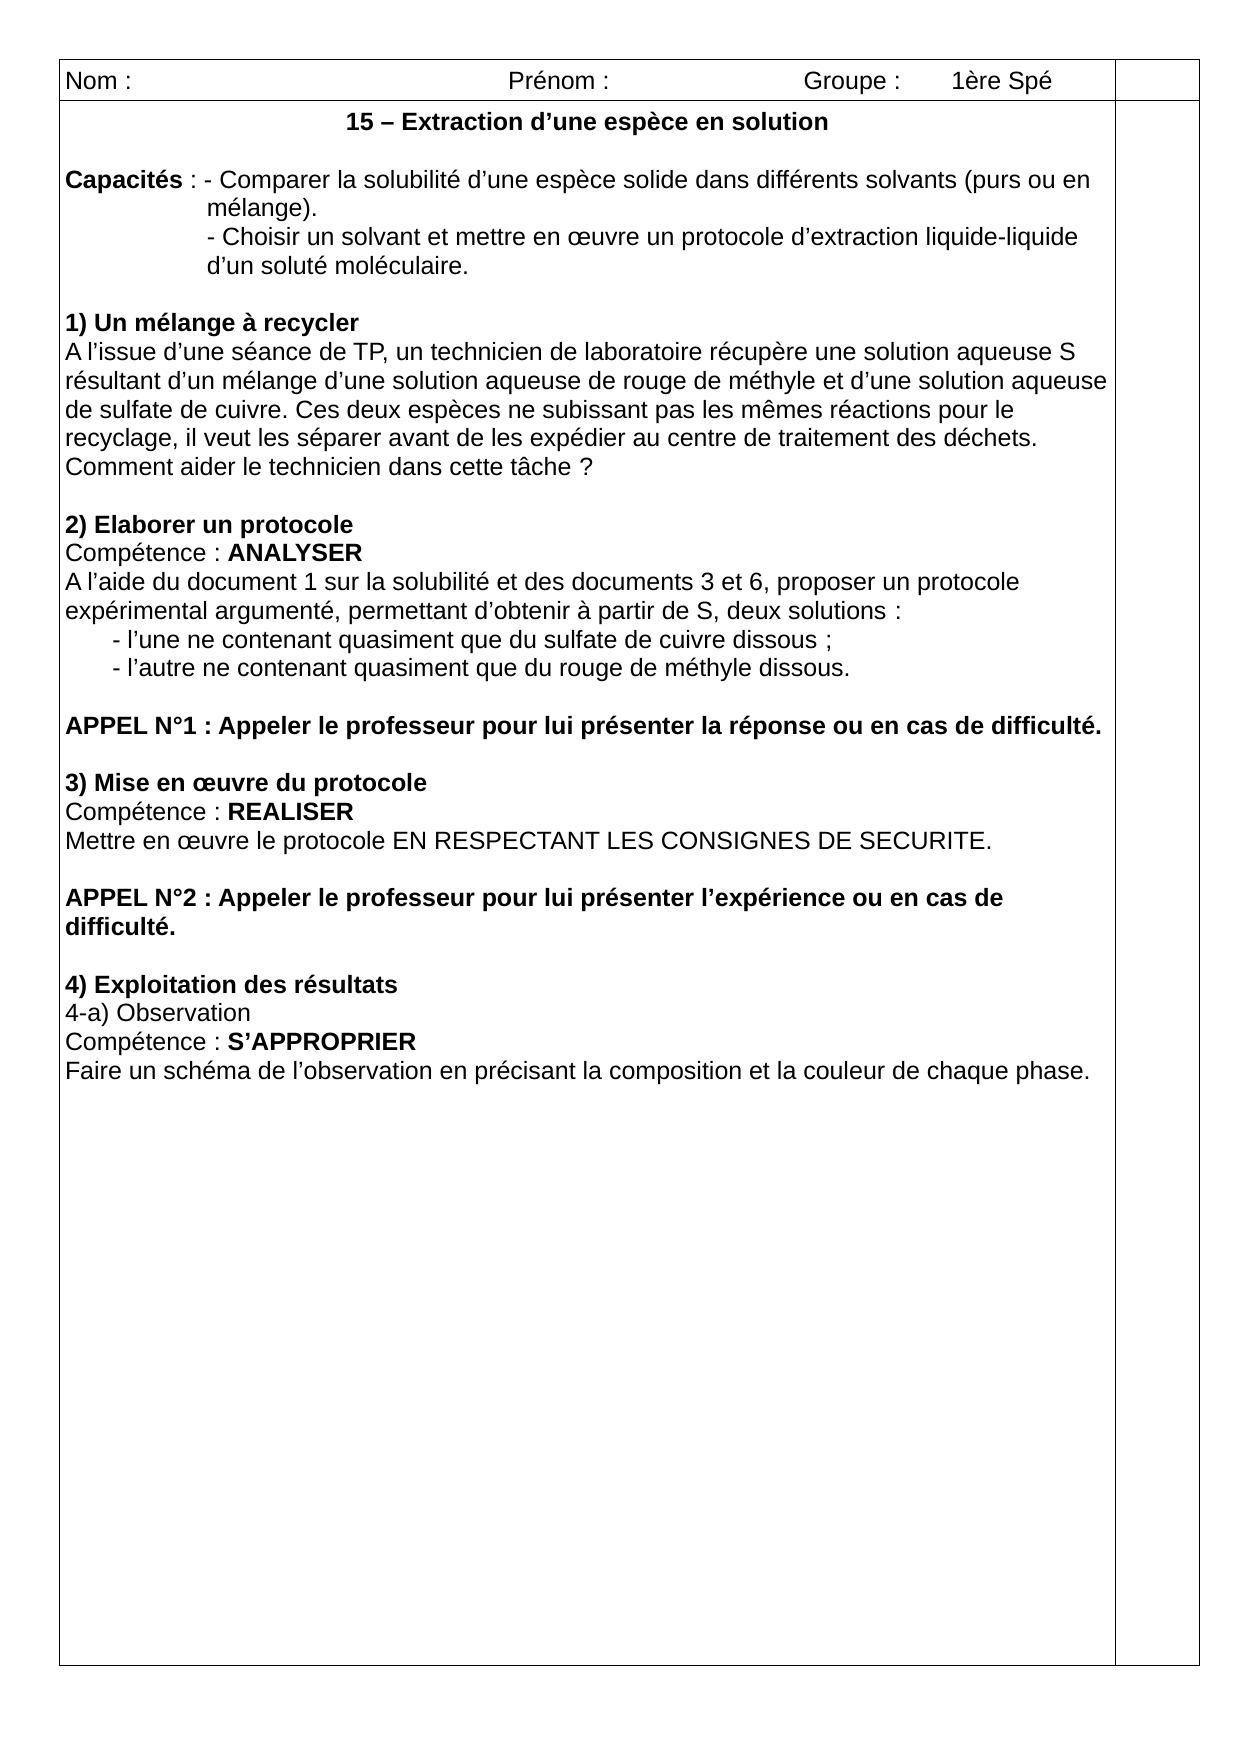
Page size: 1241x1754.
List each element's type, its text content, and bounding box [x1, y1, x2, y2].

table_header Nom : Prénom : Groupe : 1ère Spé [60, 60, 1115, 100]
table_header [1116, 60, 1199, 100]
table_cell 15 – Extraction d’une espèce en solution Capacités : - Comparer la solubilité d’une espèce solide dans différents solvants (purs ou en mélange). - Choisir un solvant et mettre en œuvre un protocole d’extraction liquide-liquide d’un soluté moléculaire. 1) Un mélange à recycler A l’issue d’une séance de TP, un technicien de laboratoire récupère une solution aqueuse S résultant d’un mélange d’une solution aqueuse de rouge de méthyle et d’une solution aqueuse de sulfate de cuivre. Ces deux espèces ne subissant pas les mêmes réactions pour le recyclage, il veut les séparer avant de les expédier au centre de traitement des déchets. Comment aider le technicien dans cette tâche ? 2) Elaborer un protocole Compétence : ANALYSER A l’aide du document 1 sur la solubilité et des documents 3 et 6, proposer un protocole expérimental argumenté, permettant d’obtenir à partir de S, deux solutions : - l’une ne contenant quasiment que du sulfate de cuivre dissous ; - l’autre ne contenant quasiment que du rouge de méthyle dissous. APPEL N°1 : Appeler le professeur pour lui présenter la réponse ou en cas de difficulté. 3) Mise en œuvre du protocole Compétence : REALISER Mettre en œuvre le protocole EN RESPECTANT LES CONSIGNES DE SECURITE. APPEL N°2 : Appeler le professeur pour lui présenter l’expérience ou en cas de difficulté. 4) Exploitation des résultats 4-a) Observation Compétence : S’APPROPRIER Faire un schéma de l’observation en précisant la composition et la couleur de chaque phase. [60, 101, 1115, 1665]
table_cell [1116, 101, 1199, 1665]
